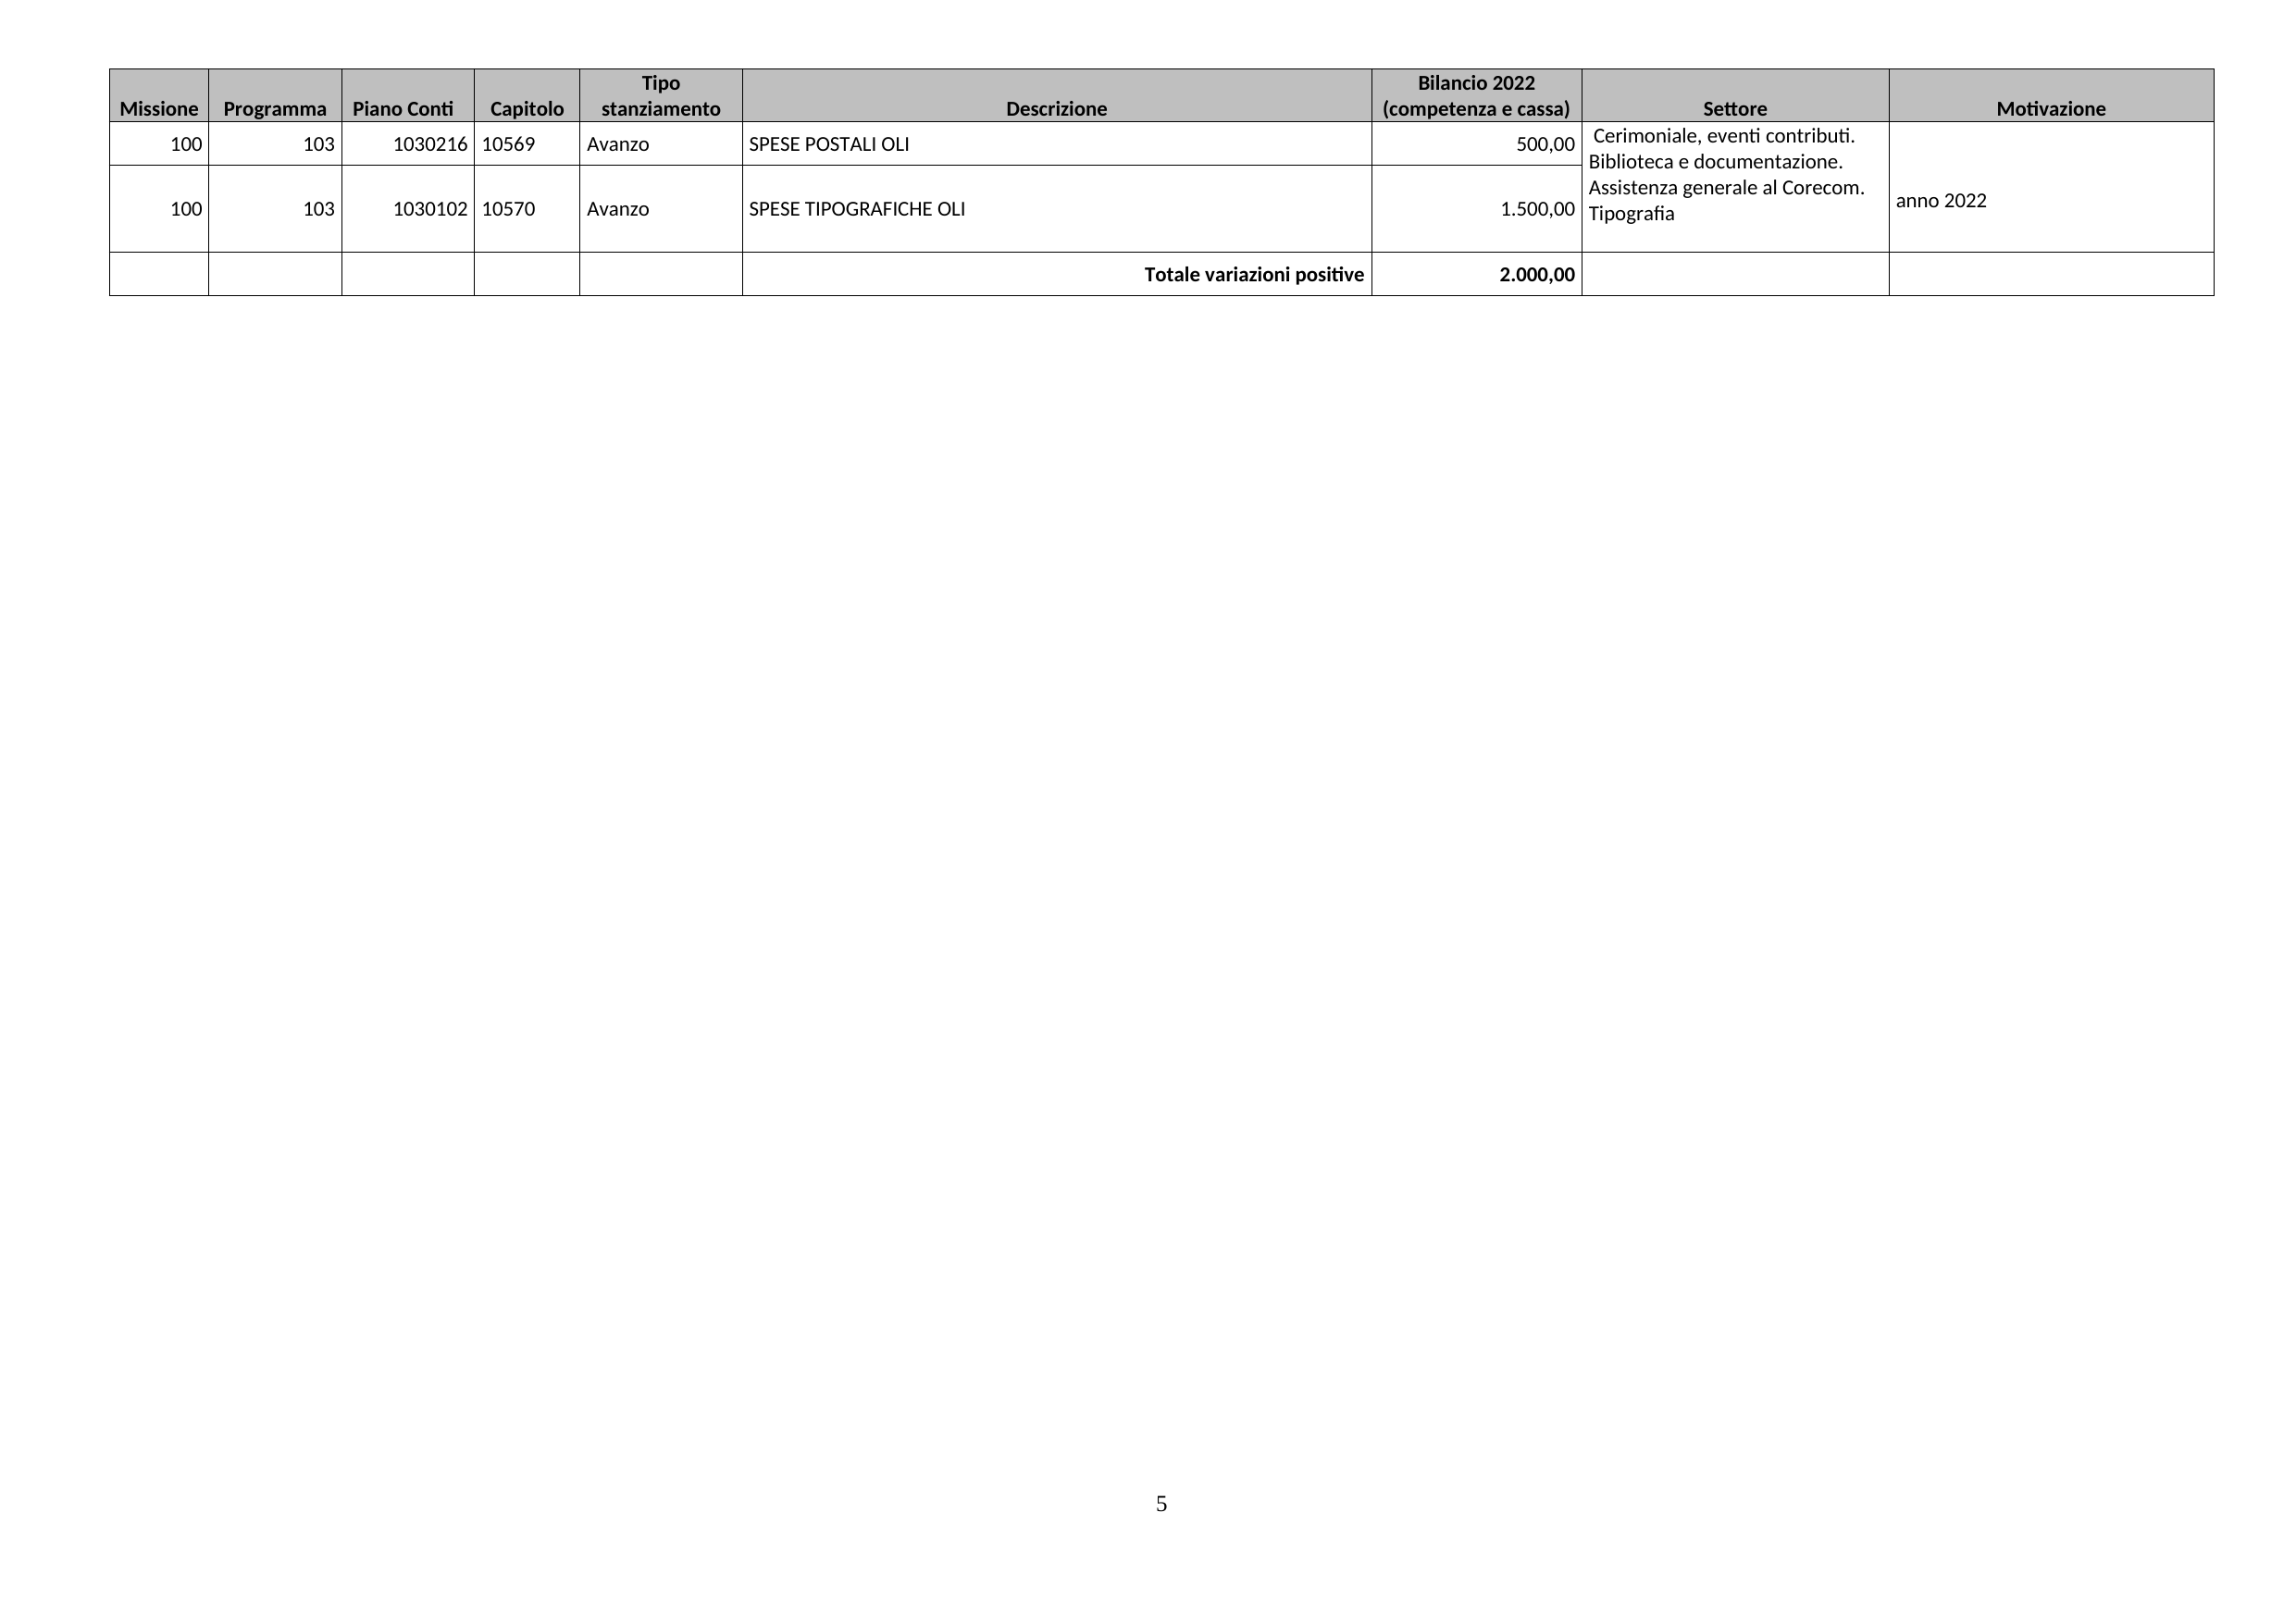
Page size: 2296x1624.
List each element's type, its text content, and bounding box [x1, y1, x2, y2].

table_cell [110, 253, 208, 295]
table_cell Avanzo [580, 122, 742, 165]
table_cell 10569 [475, 122, 579, 165]
table_header Descrizione [743, 69, 1371, 121]
table_cell SPESE POSTALI OLI [743, 122, 1371, 165]
table_cell 10570 [475, 166, 579, 252]
table_cell [475, 253, 579, 295]
table_cell Cerimoniale, eventi contributi. Biblioteca e documentazione. Assistenza generale al Corecom. Tipografia [1582, 122, 1889, 252]
table_cell 100 [110, 166, 208, 252]
table_cell [580, 253, 742, 295]
table_cell Totale variazioni positive [743, 253, 1371, 295]
table_cell SPESE TIPOGRAFICHE OLI [743, 166, 1371, 252]
table_cell anno 2022 [1890, 122, 2214, 252]
table_cell [209, 253, 341, 295]
table_header Tipo stanziamento [580, 69, 742, 121]
table_cell 103 [209, 122, 341, 165]
table_header Missione [110, 69, 208, 121]
table_cell 1.500,00 [1372, 166, 1582, 252]
table_header Programma [209, 69, 341, 121]
table_cell 1030102 [342, 166, 474, 252]
table_cell 2.000,00 [1372, 253, 1582, 295]
table_cell 103 [209, 166, 341, 252]
table_header Bilancio 2022 (competenza e cassa) [1372, 69, 1582, 121]
table_header Capitolo [475, 69, 579, 121]
table_cell 500,00 [1372, 122, 1582, 165]
table_header Settore [1582, 69, 1889, 121]
table_cell [1582, 253, 1889, 295]
table_cell 1030216 [342, 122, 474, 165]
table_cell Avanzo [580, 166, 742, 252]
table_header Piano Conti [342, 69, 474, 121]
table_header Motivazione [1890, 69, 2214, 121]
table_cell 100 [110, 122, 208, 165]
table_cell [1890, 253, 2214, 295]
table_cell [342, 253, 474, 295]
